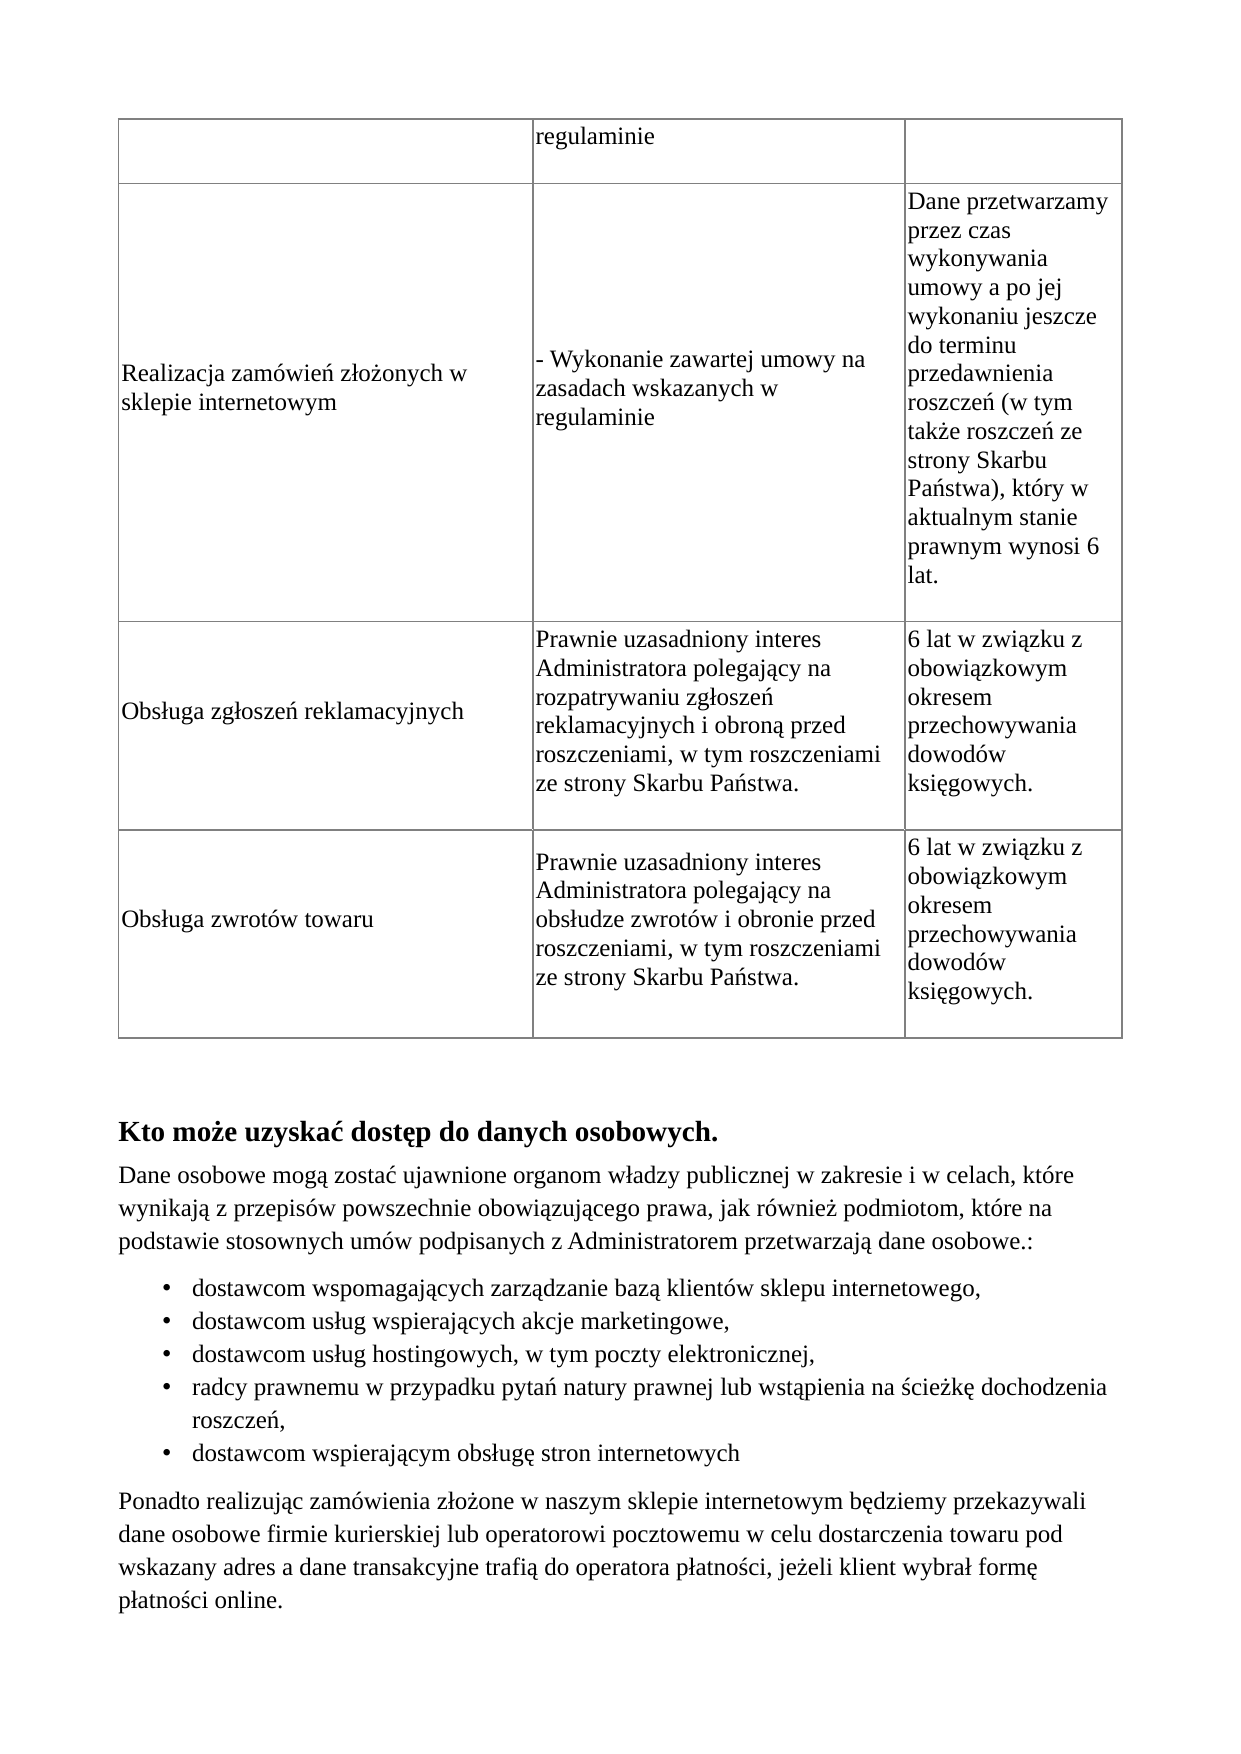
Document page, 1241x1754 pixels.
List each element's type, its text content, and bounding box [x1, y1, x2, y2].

list dostawcom usług wspierających akcje marketingowe, [162, 1306, 1122, 1335]
table_cell [906, 120, 1121, 183]
table_cell Obsługa zgłoszeń reklamacyjnych [119, 622, 532, 829]
subtitle Kto może uzyskać dostęp do danych osobowych. [118, 1114, 1122, 1147]
table_cell Dane przetwarzamy przez czas wykonywania umowy a po jej wykonaniu jeszcze do terminu przedawnienia roszczeń (w tym także roszczeń ze strony Skarbu Państwa), który w aktualnym stanie prawnym wynosi 6 lat. [906, 184, 1121, 621]
table_cell Obsługa zwrotów towaru [119, 831, 532, 1037]
list dostawcom usług hostingowych, w tym poczty elektronicznej, [162, 1339, 1122, 1368]
table_cell [119, 120, 532, 183]
table_cell regulaminie [534, 120, 904, 183]
table_cell 6 lat w związku z obowiązkowym okresem przechowywania dowodów księgowych. [906, 831, 1121, 1037]
list dostawcom wspierającym obsługę stron internetowych [162, 1438, 1122, 1467]
text Ponadto realizując zamówienia złożone w naszym sklepie internetowym będziemy przekazywali dane osobowe firmie kurierskiej lub operatorowi pocztowemu w celu dostarczenia towaru pod wskazany adres a dane transakcyjne trafią do operatora płatności, jeżeli klient wybrał formę płatności online. [118, 1486, 1122, 1614]
table_cell - Wykonanie zawartej umowy na zasadach wskazanych w regulaminie [534, 184, 904, 621]
list radcy prawnemu w przypadku pytań natury prawnej lub wstąpienia na ścieżkę dochodzenia roszczeń, [162, 1372, 1122, 1434]
text Dane osobowe mogą zostać ujawnione organom władzy publicznej w zakresie i w celach, które wynikają z przepisów powszechnie obowiązującego prawa, jak również podmiotom, które na podstawie stosownych umów podpisanych z Administratorem przetwarzają dane osobowe.: [118, 1160, 1122, 1254]
list dostawcom wspomagających zarządzanie bazą klientów sklepu internetowego, [162, 1273, 1122, 1302]
table_cell 6 lat w związku z obowiązkowym okresem przechowywania dowodów księgowych. [906, 622, 1121, 829]
table_cell Prawnie uzasadniony interes Administratora polegający na rozpatrywaniu zgłoszeń reklamacyjnych i obroną przed roszczeniami, w tym roszczeniami ze strony Skarbu Państwa. [534, 622, 904, 829]
table_cell Realizacja zamówień złożonych w sklepie internetowym [119, 184, 532, 621]
table_cell Prawnie uzasadniony interes Administratora polegający na obsłudze zwrotów i obronie przed roszczeniami, w tym roszczeniami ze strony Skarbu Państwa. [534, 831, 904, 1037]
